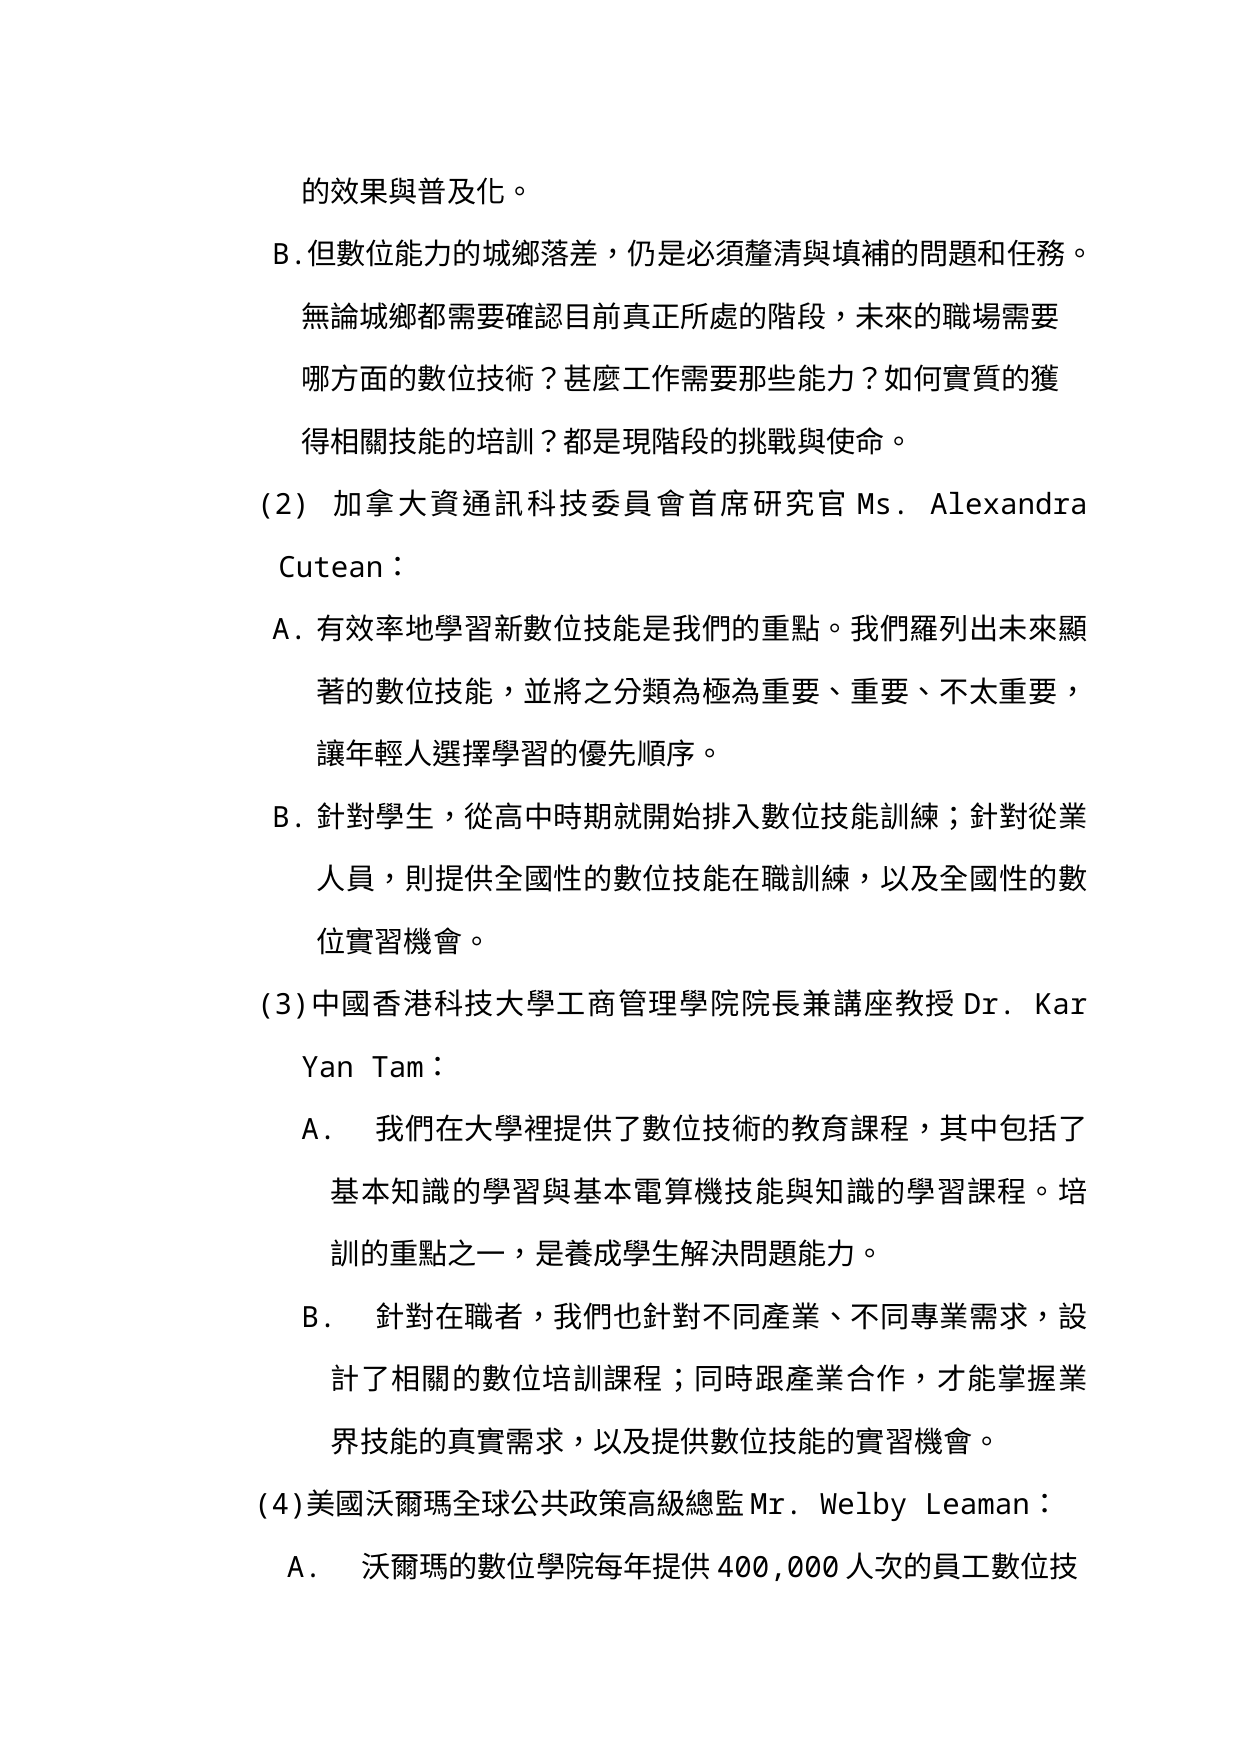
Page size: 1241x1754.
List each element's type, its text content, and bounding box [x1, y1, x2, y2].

list 有效率地學習新數位技能是我們的重點。我們羅列出未來顯著的數位技能，並將之分類為極為重要、重要、不太重要，讓年輕人選擇學習的優先順序。 [272, 585, 1087, 773]
text (2) 加拿大資通訊科技委員會首席研究官Ms. Alexandra Cutean： [257, 460, 1087, 585]
text (4)美國沃爾瑪全球公共政策高級總監Mr. Welby Leaman： [254, 1460, 1087, 1523]
text B. 針對在職者，我們也針對不同產業、不同專業需求，設計了相關的數位培訓課程；同時跟產業合作，才能掌握業界技能的真實需求，以及提供數位技能的實習機會。 [301, 1273, 1087, 1460]
text (3)中國香港科技大學工商管理學院院長兼講座教授Dr. Kar Yan Tam： [257, 960, 1087, 1085]
text A. 我們在大學裡提供了數位技術的教育課程，其中包括了基本知識的學習與基本電算機技能與知識的學習課程。培訓的重點之一，是養成學生解決問題能力。 [301, 1085, 1087, 1273]
text 的效果與普及化。 [272, 148, 1087, 210]
text A. 沃爾瑪的數位學院每年提供400,000人次的員工數位技能訓練，所有的教育訓練也都和公司的企業政策和承諾連結。 [287, 1523, 1087, 1585]
list 針對學生，從高中時期就開始排入數位技能訓練；針對從業人員，則提供全國性的數位技能在職訓練，以及全國性的數位實習機會。 [272, 773, 1087, 960]
text B.但數位能力的城鄉落差，仍是必須釐清與填補的問題和任務。無論城鄉都需要確認目前真正所處的階段，未來的職場需要哪方面的數位技術？甚麼工作需要那些能力？如何實質的獲得相關技能的培訓？都是現階段的挑戰與使命。 [272, 210, 1087, 460]
